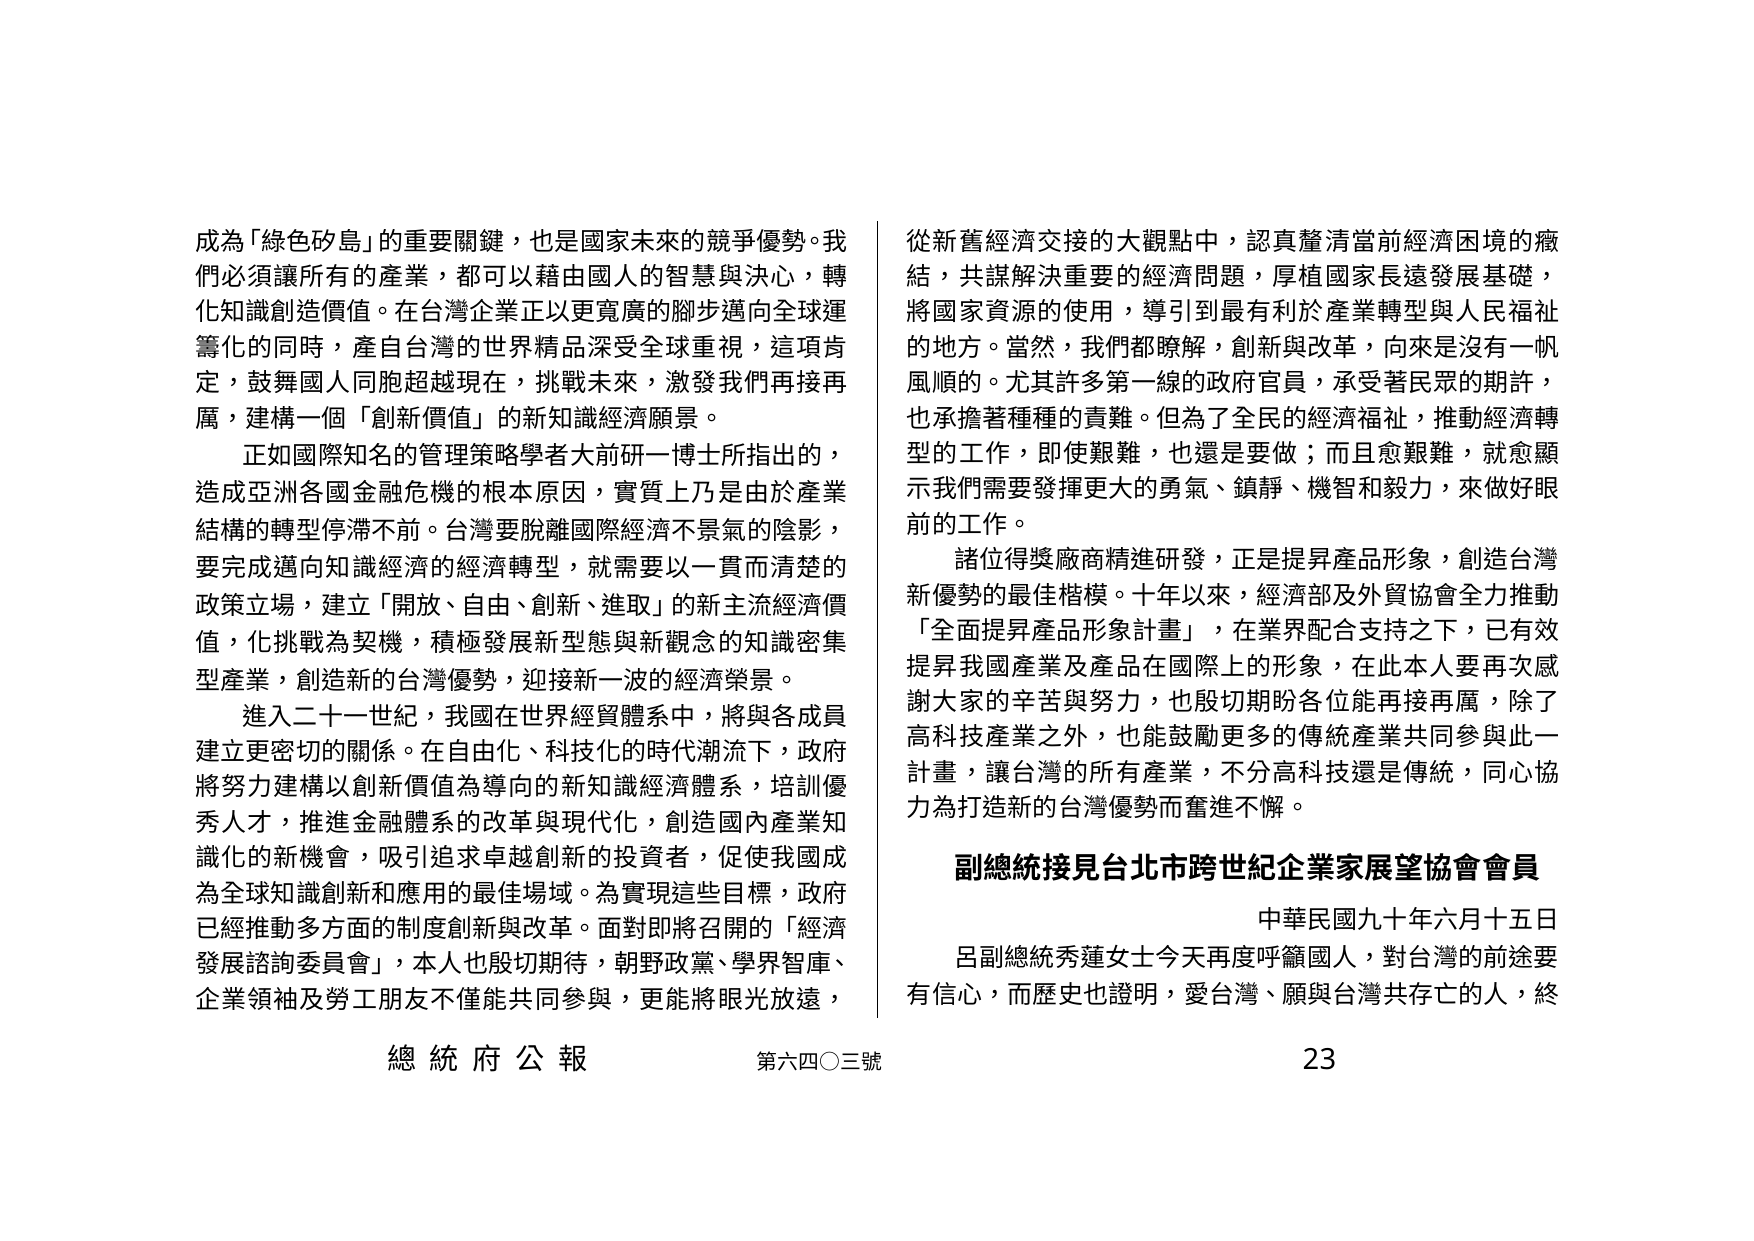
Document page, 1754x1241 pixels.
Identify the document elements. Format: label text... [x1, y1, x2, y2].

text 正如國際知名的管理策略學者大前研一博士所指出的，造成亞洲各國金融危機的根本原因，實質上乃是由於產業結構的轉型停滯不前。台灣要脫離國際經濟不景氣的陰影，要完成邁向知識經濟的經濟轉型，就需要以一貫而清楚的政策立場，建立「開放、自由、創新、進取」的新主流經濟價值，化挑戰為契機，積極發展新型態與新觀念的知識密集型產業，創造新的台灣優勢，迎接新一波的經濟榮景。 [195, 434, 847, 697]
text 進入二十一世紀，我國在世界經貿體系中，將與各成員建立更密切的關係。在自由化、科技化的時代潮流下，政府將努力建構以創新價值為導向的新知識經濟體系，培訓優秀人才，推進金融體系的改革與現代化，創造國內產業知識化的新機會，吸引追求卓越創新的投資者，促使我國成為全球知識創新和應用的最佳場域。為實現這些目標，政府已經推動多方面的制度創新與改革。面對即將召開的「經濟發展諮詢委員會」，本人也殷切期待，朝野政黨、學界智庫、企業領袖及勞工朋友不僅能共同參與，更能將眼光放遠，從新舊經濟交接的大觀點中，認真釐清當前經濟困境的癥結，共謀解決重要的經濟問題，厚植國家長遠發展基礎，將國家資源的使用，導引到最有利於產業轉型與人民福祉的地方。當然，我們都瞭解，創新與改革，向來是沒有一帆風順的。尤其許多第一線的政府官員，承受著民眾的期許，也承擔著種種的責難。但為了全民的經濟福祉，推動經濟轉型的工作，即使艱難，也還是要做；而且愈艱難，就愈顯示我們需要發揮更大的勇氣、鎮靜、機智和毅力，來做好眼前的工作。 [907, 222, 1559, 540]
text 進入二十一世紀，我國在世界經貿體系中，將與各成員建立更密切的關係。在自由化、科技化的時代潮流下，政府將努力建構以創新價值為導向的新知識經濟體系，培訓優秀人才，推進金融體系的改革與現代化，創造國內產業知識化的新機會，吸引追求卓越創新的投資者，促使我國成為全球知識創新和應用的最佳場域。為實現這些目標，政府已經推動多方面的制度創新與改革。面對即將召開的「經濟發展諮詢委員會」，本人也殷切期待，朝野政黨、學界智庫、企業領袖及勞工朋友不僅能共同參與，更能將眼光放遠，從新舊經濟交接的大觀點中，認真釐清當前經濟困境的癥結，共謀解決重要的經濟問題，厚植國家長遠發展基礎，將國家資源的使用，導引到最有利於產業轉型與人民福祉的地方。當然，我們都瞭解，創新與改革，向來是沒有一帆風順的。尤其許多第一線的政府官員，承受著民眾的期許，也承擔著種種的責難。但為了全民的經濟福祉，推動經濟轉型的工作，即使艱難，也還是要做；而且愈艱難，就愈顯示我們需要發揮更大的勇氣、鎮靜、機智和毅力，來做好眼前的工作。 [195, 697, 847, 1015]
text 諸位得獎廠商精進研發，正是提昇產品形象，創造台灣新優勢的最佳楷模。十年以來，經濟部及外貿協會全力推動「全面提昇產品形象計畫」，在業界配合支持之下，已有效提昇我國產業及產品在國際上的形象，在此本人要再次感謝大家的辛苦與努力，也殷切期盼各位能再接再厲，除了高科技產業之外，也能鼓勵更多的傳統產業共同參與此一計畫，讓台灣的所有產業，不分高科技還是傳統，同心協力為打造新的台灣優勢而奮進不懈。 [907, 540, 1559, 824]
text 中華民國九十年六月十五日 [907, 899, 1559, 936]
text 成為「綠色矽島」的重要關鍵，也是國家未來的競爭優勢。我們必須讓所有的產業，都可以藉由國人的智慧與決心，轉化知識創造價值。在台灣企業正以更寬廣的腳步邁向全球運籌化的同時，產自台灣的世界精品深受全球重視，這項肯定，鼓舞國人同胞超越現在，挑戰未來，激發我們再接再厲，建構一個「創新價值」的新知識經濟願景。 [195, 222, 847, 434]
text 副總統接見台北市跨世紀企業家展望協會會員 [954, 849, 1559, 886]
text 呂副總統秀蓮女士今天再度呼籲國人，對台灣的前途要有信心，而歷史也證明，愛台灣、願與台灣共存亡的人，終 [907, 936, 1559, 1011]
